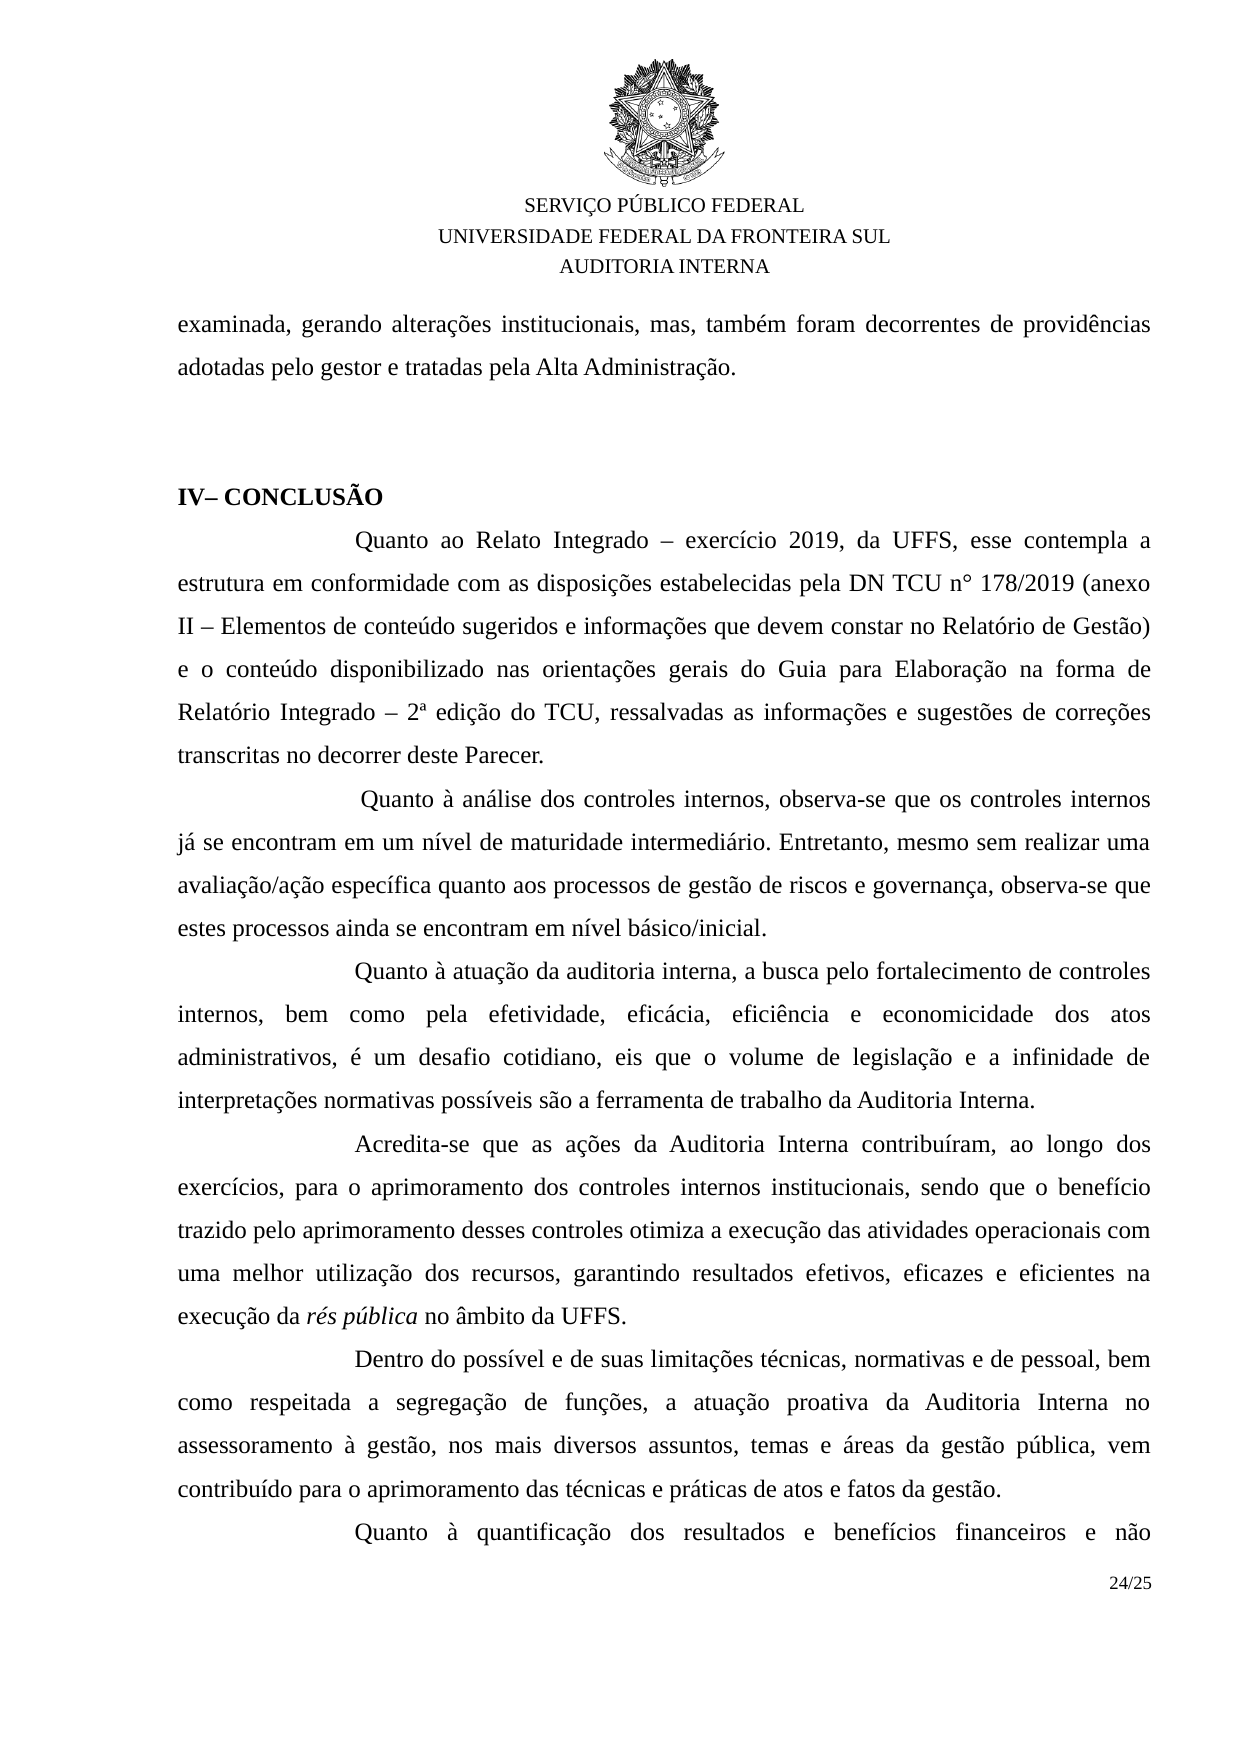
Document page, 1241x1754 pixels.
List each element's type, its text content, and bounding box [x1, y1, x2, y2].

text examinada, gerando alterações institucionais, mas, também foram decorrentes de providências adotadas pelo gestor e tratadas pela Alta Administração. [177, 309, 1152, 381]
text Quanto à análise dos controles internos, observa-se que os controles internos já se encontram em um nível de maturidade intermediário. Entretanto, mesmo sem realizar uma avaliação/ação específica quanto aos processos de gestão de riscos e governança, observa-se que estes processos ainda se encontram em nível básico/inicial. [177, 784, 1152, 942]
text Quanto à quantificação dos resultados e benefícios financeiros e não [177, 1517, 1152, 1546]
text Quanto à atuação da auditoria interna, a busca pelo fortalecimento de controles internos, bem como pela efetividade, eficácia, eficiência e economicidade dos atos administrativos, é um desafio cotidiano, eis que o volume de legislação e a infinidade de interpretações normativas possíveis são a ferramenta de trabalho da Auditoria Interna. [177, 956, 1152, 1114]
text Dentro do possível e de suas limitações técnicas, normativas e de pessoal, bem como respeitada a segregação de funções, a atuação proativa da Auditoria Interna no assessoramento à gestão, nos mais diversos assuntos, temas e áreas da gestão pública, vem contribuído para o aprimoramento das técnicas e práticas de atos e fatos da gestão. [177, 1344, 1152, 1502]
text Quanto ao Relato Integrado – exercício 2019, da UFFS, esse contempla a estrutura em conformidade com as disposições estabelecidas pela DN TCU n° 178/2019 (anexo II – Elementos de conteúdo sugeridos e informações que devem constar no Relatório de Gestão) e o conteúdo disponibilizado nas orientações gerais do Guia para Elaboração na forma de Relatório Integrado – 2ª edição do TCU, ressalvadas as informações e sugestões de correções transcritas no decorrer deste Parecer. [177, 525, 1152, 769]
subtitle IV– CONCLUSÃO [177, 482, 1152, 511]
text Acredita-se que as ações da Auditoria Interna contribuíram, ao longo dos exercícios, para o aprimoramento dos controles internos institucionais, sendo que o benefício trazido pelo aprimoramento desses controles otimiza a execução das atividades operacionais com uma melhor utilização dos recursos, garantindo resultados efetivos, eficazes e eficientes na execução da rés pública no âmbito da UFFS. [177, 1129, 1152, 1330]
